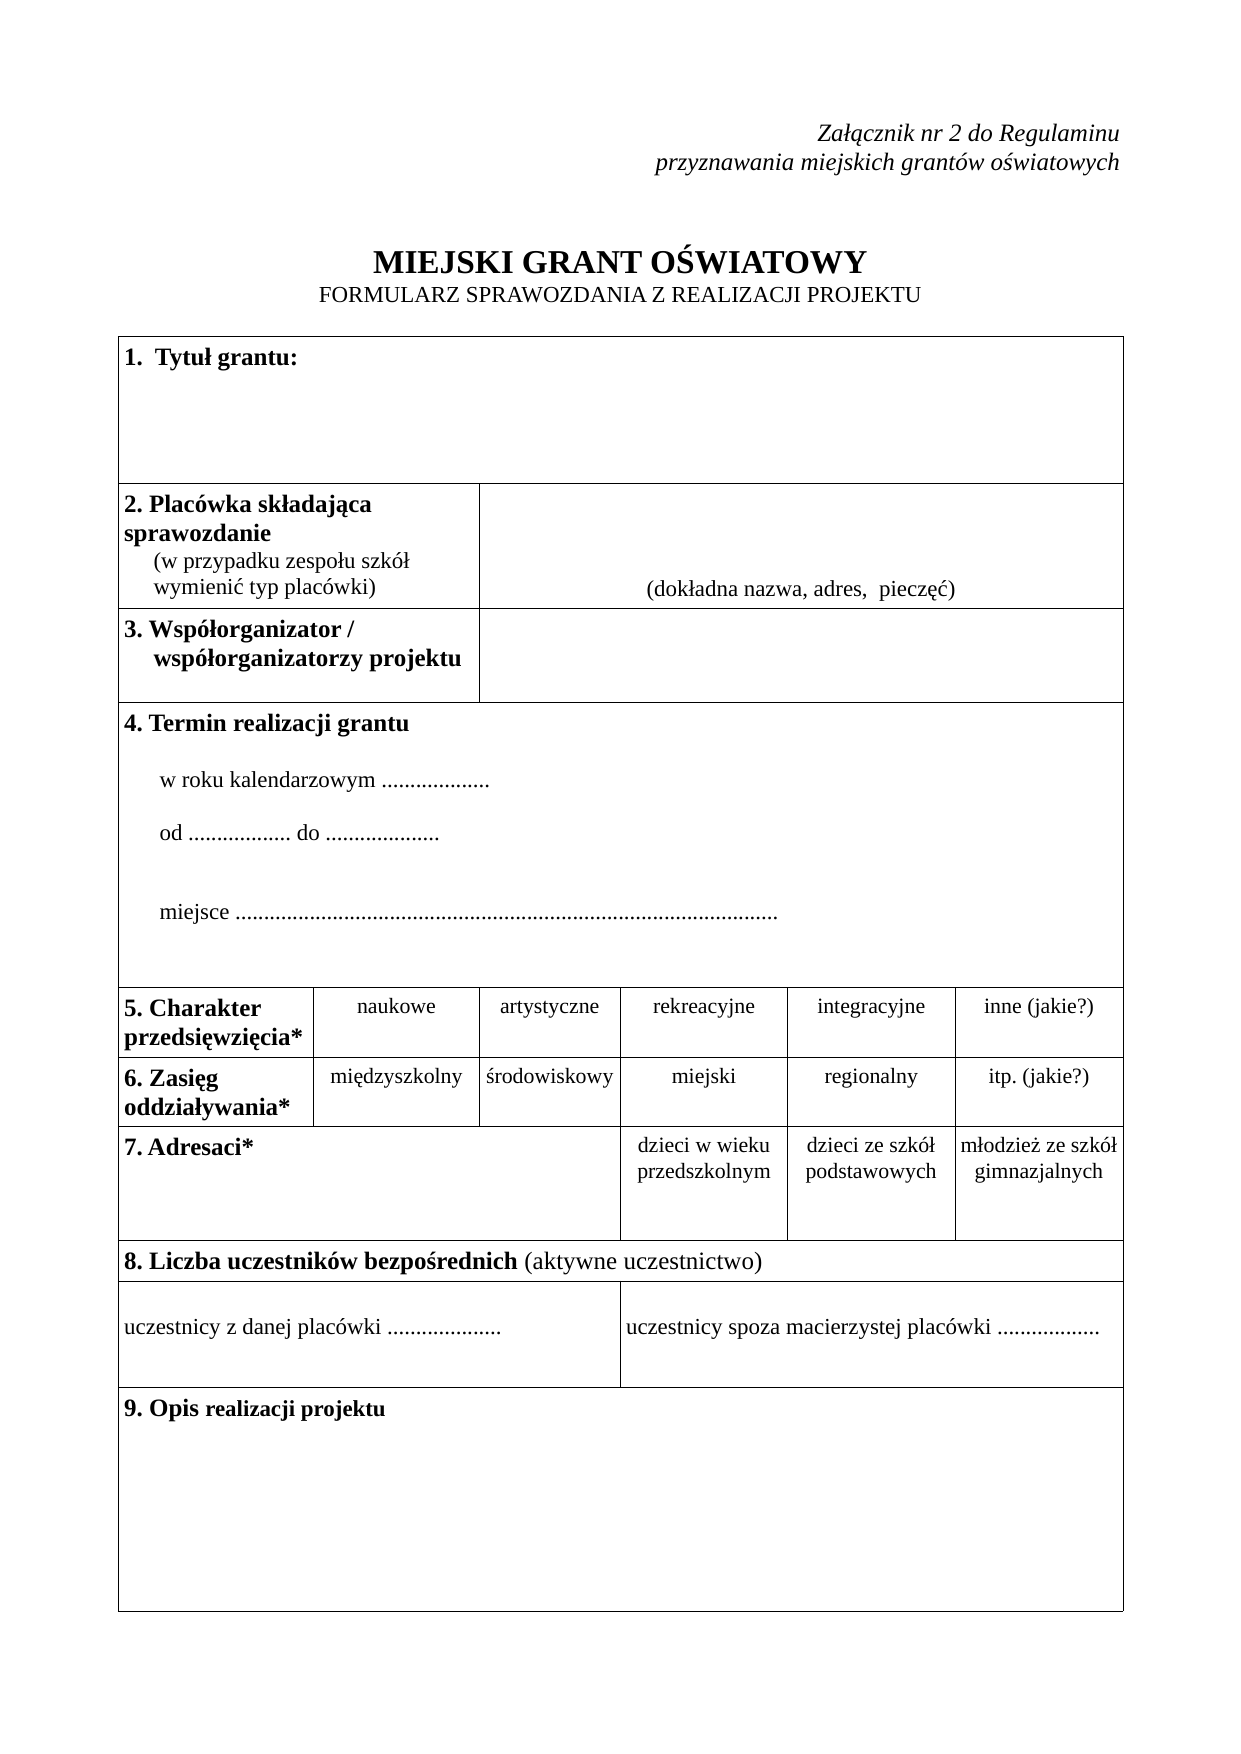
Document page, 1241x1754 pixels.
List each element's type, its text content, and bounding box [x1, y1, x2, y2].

text FORMULARZ SPRAWOZDANIA Z REALIZACJI PROJEKTU [118, 281, 1122, 307]
table_cell rekreacyjne [621, 988, 787, 1057]
table_cell dzieci w wieku przedszkolnym [621, 1127, 787, 1240]
text Załącznik nr 2 do Regulaminu [118, 118, 1122, 147]
table_cell (dokładna nazwa, adres, pieczęć) [480, 484, 1123, 608]
table_cell inne (jakie?) [956, 988, 1123, 1057]
table_cell artystyczne [480, 988, 620, 1057]
table_cell 9. Opis realizacji projektu [119, 1388, 1123, 1611]
table_cell 8. Liczba uczestników bezpośrednich (aktywne uczestnictwo) [119, 1241, 1123, 1281]
table_cell 6. Zasięg oddziaływania* [119, 1058, 313, 1126]
table_cell itp. (jakie?) [956, 1058, 1123, 1126]
table_cell 5. Charakter przedsięwzięcia* [119, 988, 313, 1057]
table_cell 4. Termin realizacji grantu w roku kalendarzowym ................... od .................. do .................... miejsce ............................................................................................... [119, 703, 1123, 987]
table_cell uczestnicy z danej placówki .................... [119, 1282, 620, 1387]
table_cell regionalny [788, 1058, 955, 1126]
table_header 1. Tytuł grantu: [119, 337, 1123, 483]
table_cell młodzież ze szkół gimnazjalnych [956, 1127, 1123, 1240]
table_cell integracyjne [788, 988, 955, 1057]
table_cell uczestnicy spoza macierzystej placówki .................. [621, 1282, 1123, 1387]
table_cell środowiskowy [480, 1058, 620, 1126]
table_cell 2. Placówka składająca sprawozdanie (w przypadku zespołu szkół wymienić typ placówki) [119, 484, 479, 608]
table_cell 7. Adresaci* [119, 1127, 620, 1240]
text MIEJSKI GRANT OŚWIATOWY [118, 243, 1122, 281]
table_cell dzieci ze szkół podstawowych [788, 1127, 955, 1240]
text przyznawania miejskich grantów oświatowych [118, 147, 1122, 176]
table_cell [480, 609, 1123, 702]
table_cell 3. Współorganizator / współorganizatorzy projektu [119, 609, 479, 702]
table_cell miejski [621, 1058, 787, 1126]
table_cell międzyszkolny [314, 1058, 479, 1126]
table_cell naukowe [314, 988, 479, 1057]
